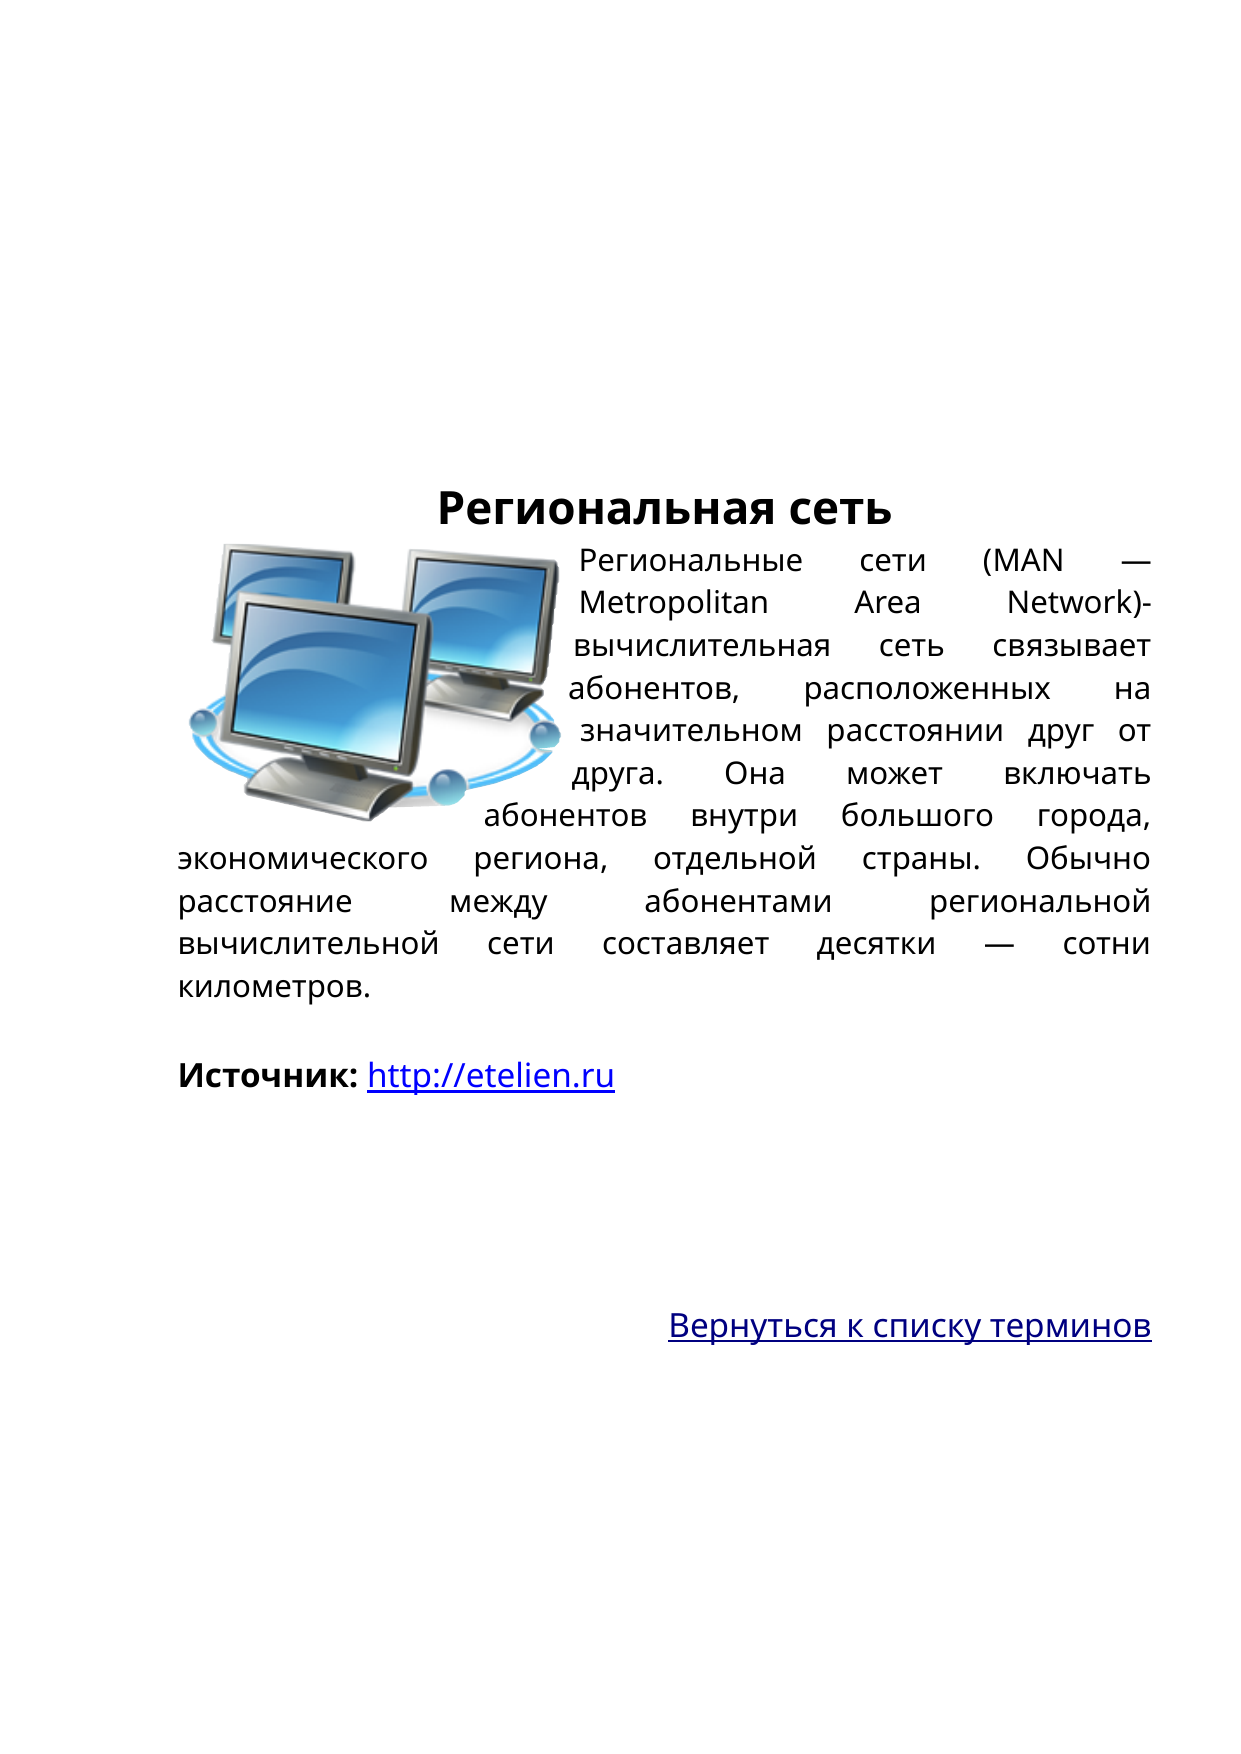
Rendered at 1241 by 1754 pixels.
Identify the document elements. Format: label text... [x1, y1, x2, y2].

text Вернуться к списку терминов [177, 1174, 1152, 1219]
text Источник: http://etelien.ru [177, 924, 1152, 969]
text Региональная сеть [177, 475, 1152, 538]
text Региональные сети (MAN — Metropolitan Area Network)- вычислительная сеть связывает абонентов, расположенных на значительном расстоянии друг от друга. Она может включать абонентов внутри большого города, экономического региона, отдельной страны. Обычно расстояние между абонентами региональной вычислительной сети составляет десятки — сотни километров. [177, 538, 1152, 879]
